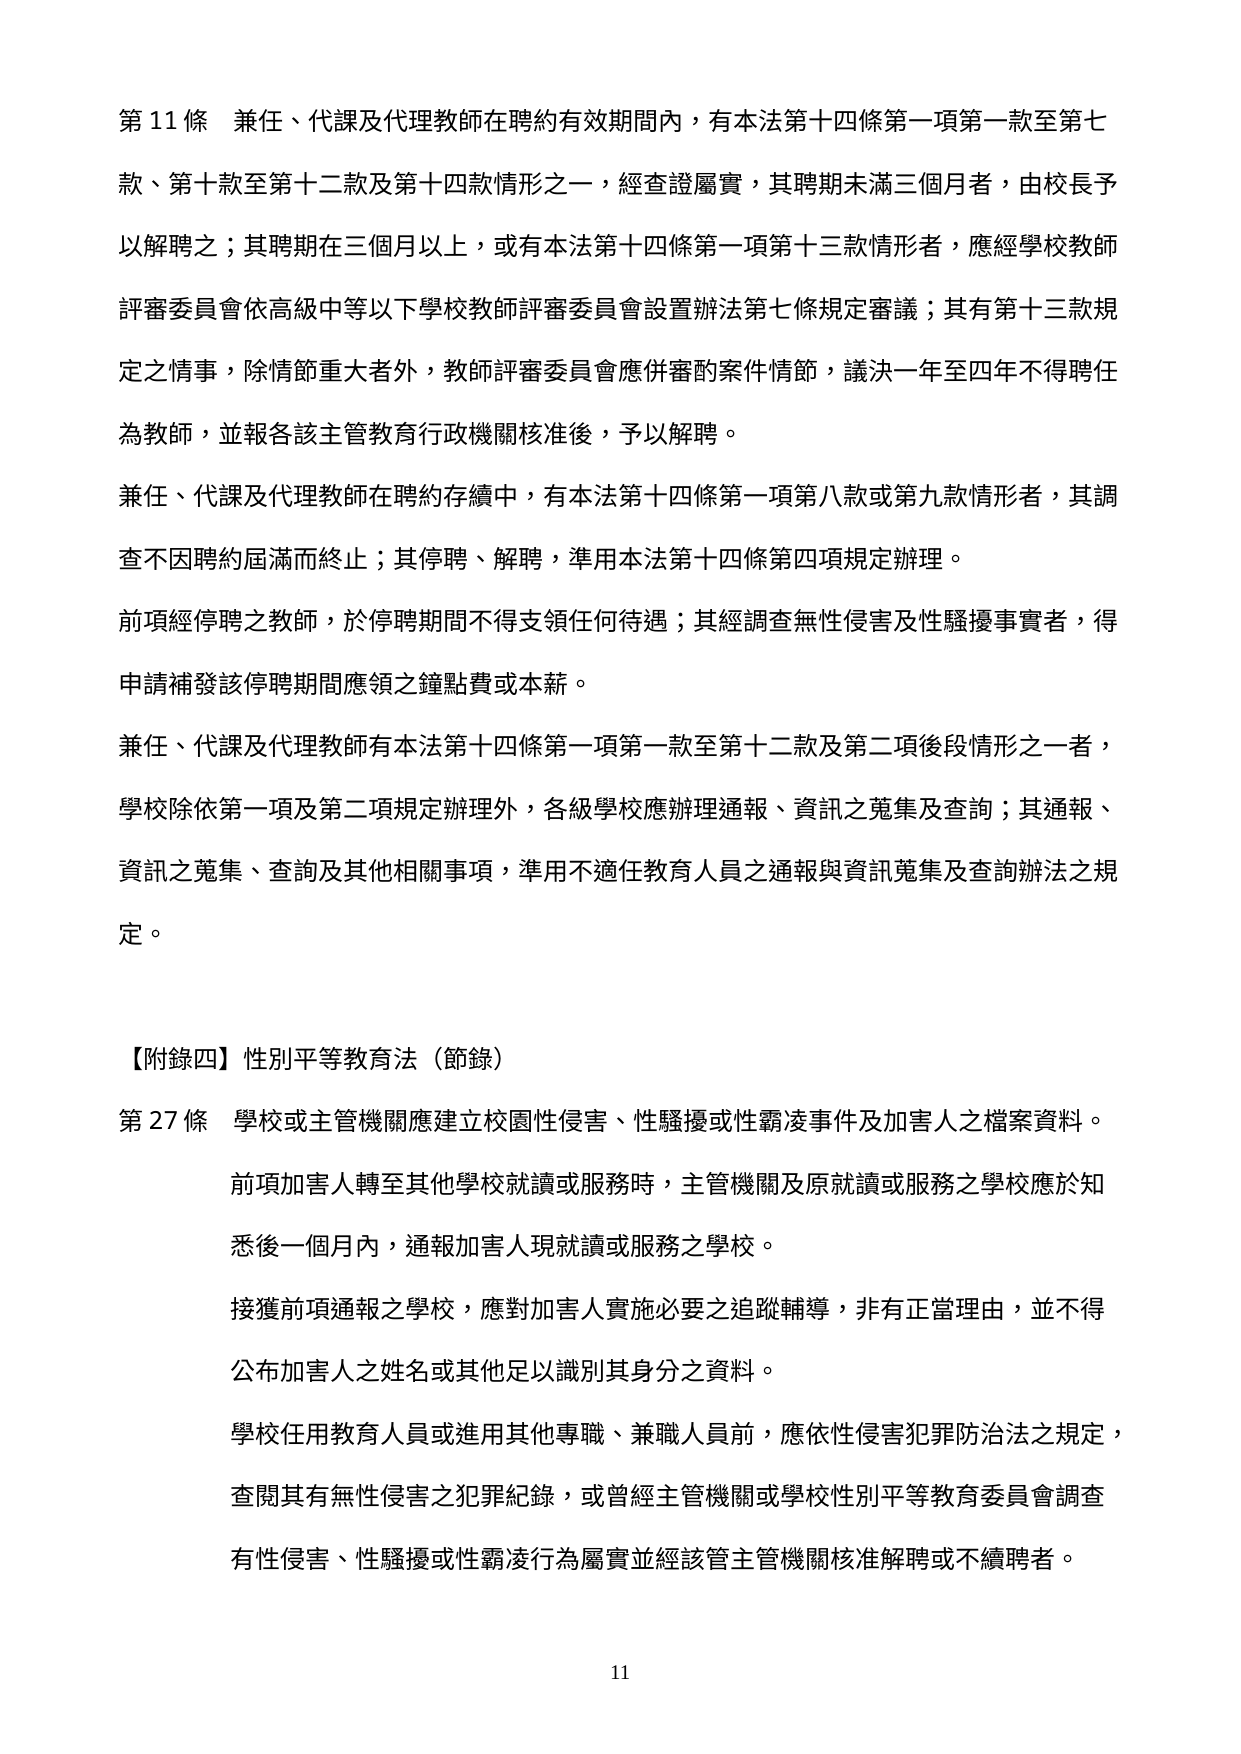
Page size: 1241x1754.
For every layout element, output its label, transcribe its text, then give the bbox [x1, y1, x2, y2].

text 兼任、代課及代理教師在聘約存續中，有本法第十四條第一項第八款或第九款情形者，其調查不因聘約屆滿而終止；其停聘、解聘，準用本法第十四條第四項規定辦理。 [118, 453, 1122, 578]
text 第27條 學校或主管機關應建立校園性侵害、性騷擾或性霸凌事件及加害人之檔案資料。 [118, 1078, 1122, 1141]
text 前項加害人轉至其他學校就讀或服務時，主管機關及原就讀或服務之學校應於知悉後一個月內，通報加害人現就讀或服務之學校。 [231, 1141, 1122, 1266]
text 第11條 兼任、代課及代理教師在聘約有效期間內，有本法第十四條第一項第一款至第七款、第十款至第十二款及第十四款情形之一，經查證屬實，其聘期未滿三個月者，由校長予以解聘之；其聘期在三個月以上，或有本法第十四條第一項第十三款情形者，應經學校教師評審委員會依高級中等以下學校教師評審委員會設置辦法第七條規定審議；其有第十三款規定之情事，除情節重大者外，教師評審委員會應併審酌案件情節，議決一年至四年不得聘任為教師，並報各該主管教育行政機關核准後，予以解聘。 [118, 78, 1122, 453]
text 【附錄四】性別平等教育法（節錄） [118, 1016, 1122, 1078]
text 接獲前項通報之學校，應對加害人實施必要之追蹤輔導，非有正當理由，並不得公布加害人之姓名或其他足以識別其身分之資料。 [231, 1266, 1122, 1391]
text 前項經停聘之教師，於停聘期間不得支領任何待遇；其經調查無性侵害及性騷擾事實者，得申請補發該停聘期間應領之鐘點費或本薪。 [118, 578, 1122, 703]
text 學校任用教育人員或進用其他專職、兼職人員前，應依性侵害犯罪防治法之規定，查閱其有無性侵害之犯罪紀錄，或曾經主管機關或學校性別平等教育委員會調查有性侵害、性騷擾或性霸凌行為屬實並經該管主管機關核准解聘或不續聘者。 [231, 1391, 1122, 1578]
text 兼任、代課及代理教師有本法第十四條第一項第一款至第十二款及第二項後段情形之一者，學校除依第一項及第二項規定辦理外，各級學校應辦理通報、資訊之蒐集及查詢；其通報、資訊之蒐集、查詢及其他相關事項，準用不適任教育人員之通報與資訊蒐集及查詢辦法之規定。 [118, 703, 1122, 953]
